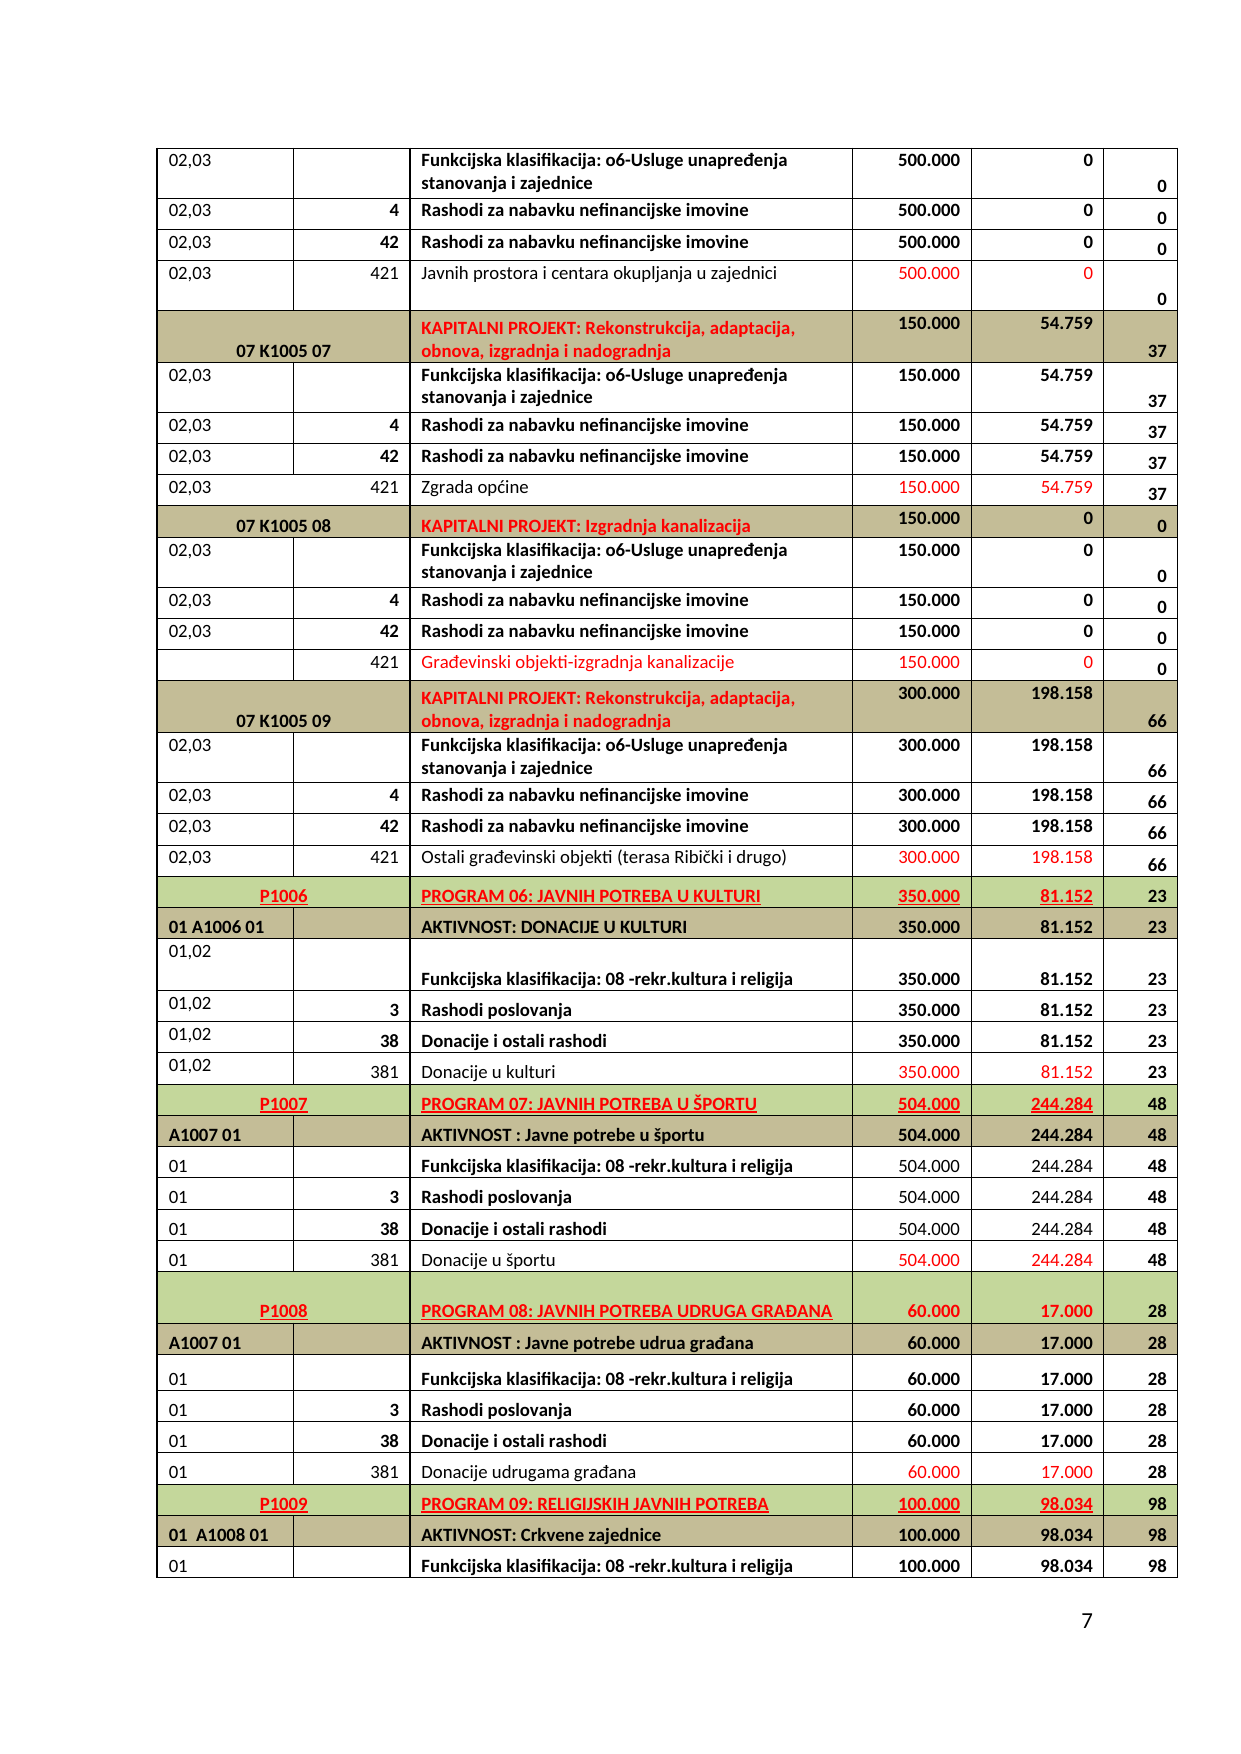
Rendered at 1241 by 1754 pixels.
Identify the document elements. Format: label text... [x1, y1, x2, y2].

table_cell 198.158 [972, 814, 1103, 844]
table_cell 28 [1104, 1355, 1177, 1390]
table_cell 54.759 [972, 363, 1103, 412]
table_cell 38 [294, 1422, 409, 1452]
table_cell 28 [1104, 1453, 1177, 1483]
table_cell 150.000 [853, 363, 971, 412]
table_cell 28 [1104, 1272, 1177, 1323]
table_cell 0 [1104, 650, 1177, 680]
table_cell 02,03 [158, 538, 293, 587]
table_cell 350.000 [853, 1053, 971, 1083]
table_cell Funkcijska klasifikacija: o6-Usluge unapređenja stanovanja i zajednice [411, 733, 852, 782]
table_cell 0 [972, 261, 1103, 310]
table_cell 60.000 [853, 1272, 971, 1323]
table_cell 81.152 [972, 877, 1103, 907]
table_cell 0 [1104, 149, 1177, 198]
table_cell 07 K1005 09 [158, 681, 409, 732]
table_cell [294, 1547, 409, 1577]
table_cell Rashodi za nabavku nefinancijske imovine [411, 444, 852, 474]
table_cell 17.000 [972, 1324, 1103, 1354]
table_cell 48 [1104, 1116, 1177, 1146]
table_cell 23 [1104, 1022, 1177, 1052]
table_cell 244.284 [972, 1210, 1103, 1240]
table_cell 02,03 [158, 619, 293, 649]
table_cell 37 [1104, 444, 1177, 474]
table_cell 48 [1104, 1210, 1177, 1240]
table_cell 81.152 [972, 1053, 1103, 1083]
table_cell 02,03 [158, 199, 293, 229]
table_cell 01 [158, 1178, 293, 1208]
table_cell 504.000 [853, 1178, 971, 1208]
table_cell A1007 01 [158, 1324, 293, 1354]
table_cell 81.152 [972, 1022, 1103, 1052]
table_cell 23 [1104, 1053, 1177, 1083]
table_cell 54.759 [972, 475, 1103, 505]
table_cell Javnih prostora i centara okupljanja u zajednici [411, 261, 852, 310]
table_cell 60.000 [853, 1453, 971, 1483]
table_cell 100.000 [853, 1485, 971, 1515]
table_cell Ostali građevinski objekti (terasa Ribički i drugo) [411, 846, 852, 876]
table_cell 17.000 [972, 1355, 1103, 1390]
table_cell 98.034 [972, 1485, 1103, 1515]
table_cell 01,02 [158, 991, 293, 1021]
table_cell 350.000 [853, 877, 971, 907]
table_cell Donacije i ostali rashodi [411, 1210, 852, 1240]
table_cell 66 [1104, 846, 1177, 876]
table_cell 07 K1005 07 [158, 311, 409, 362]
table_cell 37 [1104, 311, 1177, 362]
table_cell Rashodi za nabavku nefinancijske imovine [411, 814, 852, 844]
table_cell Rashodi poslovanja [411, 991, 852, 1021]
table_cell 198.158 [972, 733, 1103, 782]
table_cell 48 [1104, 1178, 1177, 1208]
table_cell 4 [294, 783, 409, 813]
table_cell 42 [294, 230, 409, 260]
table_cell 42 [294, 814, 409, 844]
table_cell 504.000 [853, 1085, 971, 1115]
table_cell 100.000 [853, 1547, 971, 1577]
table_cell 421 [294, 261, 409, 310]
table_cell 81.152 [972, 991, 1103, 1021]
table_cell P1009 [158, 1485, 409, 1515]
table_cell Donacije i ostali rashodi [411, 1022, 852, 1052]
table_cell 244.284 [972, 1116, 1103, 1146]
table_cell [158, 650, 293, 680]
table_cell 23 [1104, 939, 1177, 990]
table_cell 244.284 [972, 1241, 1103, 1271]
table_cell 02,03 [158, 413, 293, 443]
table_cell 66 [1104, 733, 1177, 782]
table_cell 01,02 [158, 1053, 293, 1083]
table_cell 0 [972, 199, 1103, 229]
table_cell 0 [1104, 619, 1177, 649]
table_cell 350.000 [853, 1022, 971, 1052]
table_cell Rashodi poslovanja [411, 1178, 852, 1208]
table_cell 66 [1104, 783, 1177, 813]
table_cell 0 [972, 230, 1103, 260]
table_cell 01 [158, 1147, 293, 1177]
table_cell 0 [972, 538, 1103, 587]
table_cell 01 [158, 1241, 293, 1271]
table_cell 0 [1104, 261, 1177, 310]
table_cell 3 [294, 1178, 409, 1208]
table_cell 01 [158, 1547, 293, 1577]
table_cell 504.000 [853, 1241, 971, 1271]
table_cell [294, 363, 409, 412]
table_cell 0 [972, 588, 1103, 618]
table_cell Funkcijska klasifikacija: 08 -rekr.kultura i religija [411, 939, 852, 990]
table_cell 01 A1006 01 [158, 908, 293, 938]
table_cell 500.000 [853, 230, 971, 260]
table_cell 02,03 [158, 475, 293, 505]
table_cell 500.000 [853, 149, 971, 198]
table_cell 98 [1104, 1485, 1177, 1515]
table_cell 421 [294, 846, 409, 876]
table_cell 01,02 [158, 1022, 293, 1052]
table_cell Građevinski objekti-izgradnja kanalizacije [411, 650, 852, 680]
table_cell AKTIVNOST : Javne potrebe udrua građana [411, 1324, 852, 1354]
table_cell AKTIVNOST : Javne potrebe u športu [411, 1116, 852, 1146]
table_cell 23 [1104, 991, 1177, 1021]
table_cell 37 [1104, 363, 1177, 412]
table_cell Donacije u športu [411, 1241, 852, 1271]
table_cell [294, 939, 409, 990]
table_cell 60.000 [853, 1324, 971, 1354]
table_cell 02,03 [158, 846, 293, 876]
table_cell 198.158 [972, 681, 1103, 732]
table_cell [294, 1516, 409, 1546]
table_cell 504.000 [853, 1210, 971, 1240]
table_cell Zgrada općine [411, 475, 852, 505]
table_cell 500.000 [853, 199, 971, 229]
table_cell KAPITALNI PROJEKT: Izgradnja kanalizacija [411, 506, 852, 537]
table_cell 4 [294, 413, 409, 443]
table_cell 98 [1104, 1547, 1177, 1577]
table_cell 28 [1104, 1324, 1177, 1354]
table_cell 02,03 [158, 588, 293, 618]
table_cell 54.759 [972, 413, 1103, 443]
table_cell 100.000 [853, 1516, 971, 1546]
table_cell 300.000 [853, 814, 971, 844]
table_cell 150.000 [853, 475, 971, 505]
table_cell [294, 733, 409, 782]
table_cell 3 [294, 991, 409, 1021]
table_cell 381 [294, 1453, 409, 1483]
table_cell Rashodi za nabavku nefinancijske imovine [411, 588, 852, 618]
table_cell 198.158 [972, 783, 1103, 813]
table_cell 300.000 [853, 681, 971, 732]
table_cell 98 [1104, 1516, 1177, 1546]
table_cell 01 A1008 01 [158, 1516, 293, 1546]
table_cell PROGRAM 07: JAVNIH POTREBA U ŠPORTU [411, 1085, 852, 1115]
table_cell 17.000 [972, 1422, 1103, 1452]
table_cell 01 [158, 1391, 293, 1421]
table_cell 42 [294, 444, 409, 474]
table_cell 150.000 [853, 413, 971, 443]
table_cell [294, 1355, 409, 1390]
table_cell 504.000 [853, 1116, 971, 1146]
table_cell [294, 1116, 409, 1146]
table_cell 42 [294, 619, 409, 649]
table_cell 150.000 [853, 650, 971, 680]
table_cell 37 [1104, 413, 1177, 443]
table_cell 0 [1104, 199, 1177, 229]
table_cell Donacije u kulturi [411, 1053, 852, 1083]
table_cell 98.034 [972, 1516, 1103, 1546]
table_cell 0 [1104, 230, 1177, 260]
table_cell 198.158 [972, 846, 1103, 876]
table_cell 300.000 [853, 846, 971, 876]
table_cell Donacije udrugama građana [411, 1453, 852, 1483]
table_cell 150.000 [853, 444, 971, 474]
table_cell 381 [294, 1053, 409, 1083]
table_cell 150.000 [853, 588, 971, 618]
table_cell 02,03 [158, 733, 293, 782]
table_cell Funkcijska klasifikacija: 08 -rekr.kultura i religija [411, 1547, 852, 1577]
table_cell PROGRAM 09: RELIGIJSKIH JAVNIH POTREBA [411, 1485, 852, 1515]
table_cell 17.000 [972, 1453, 1103, 1483]
table_cell 300.000 [853, 783, 971, 813]
table_cell 02,03 [158, 149, 293, 198]
table_cell 48 [1104, 1241, 1177, 1271]
table_cell 60.000 [853, 1355, 971, 1390]
table_cell 17.000 [972, 1391, 1103, 1421]
table_cell 244.284 [972, 1178, 1103, 1208]
table_cell Funkcijska klasifikacija: 08 -rekr.kultura i religija [411, 1355, 852, 1390]
table_cell 02,03 [158, 783, 293, 813]
table_cell 3 [294, 1391, 409, 1421]
table_cell 0 [1104, 506, 1177, 537]
table_cell 38 [294, 1022, 409, 1052]
table_cell 150.000 [853, 619, 971, 649]
table_cell Donacije i ostali rashodi [411, 1422, 852, 1452]
table_cell 504.000 [853, 1147, 971, 1177]
table_cell KAPITALNI PROJEKT: Rekonstrukcija, adaptacija, obnova, izgradnja i nadogradnja [411, 681, 852, 732]
table_cell 350.000 [853, 991, 971, 1021]
table_cell [294, 908, 409, 938]
table_cell Rashodi za nabavku nefinancijske imovine [411, 199, 852, 229]
table_cell 81.152 [972, 908, 1103, 938]
table_cell AKTIVNOST: DONACIJE U KULTURI [411, 908, 852, 938]
table_cell [294, 1147, 409, 1177]
table_cell 150.000 [853, 538, 971, 587]
table_cell Funkcijska klasifikacija: o6-Usluge unapređenja stanovanja i zajednice [411, 363, 852, 412]
table_cell 02,03 [158, 444, 293, 474]
table_cell 300.000 [853, 733, 971, 782]
table_cell [294, 149, 409, 198]
table_cell 0 [972, 506, 1103, 537]
table_cell 54.759 [972, 311, 1103, 362]
table_cell 01 [158, 1453, 293, 1483]
table_cell 350.000 [853, 939, 971, 990]
table_cell 421 [294, 650, 409, 680]
table_cell Rashodi poslovanja [411, 1391, 852, 1421]
table_cell 66 [1104, 681, 1177, 732]
table_cell Rashodi za nabavku nefinancijske imovine [411, 619, 852, 649]
table_cell Funkcijska klasifikacija: o6-Usluge unapređenja stanovanja i zajednice [411, 538, 852, 587]
table_cell 0 [972, 149, 1103, 198]
table_cell P1008 [158, 1272, 409, 1323]
table_cell A1007 01 [158, 1116, 293, 1146]
table_cell 02,03 [158, 363, 293, 412]
table_cell 81.152 [972, 939, 1103, 990]
table_cell P1006 [158, 877, 409, 907]
table_cell Rashodi za nabavku nefinancijske imovine [411, 413, 852, 443]
table_cell Funkcijska klasifikacija: 08 -rekr.kultura i religija [411, 1147, 852, 1177]
table_cell 350.000 [853, 908, 971, 938]
table_cell 98.034 [972, 1547, 1103, 1577]
table_cell 0 [1104, 538, 1177, 587]
table_cell 4 [294, 199, 409, 229]
table_cell 02,03 [158, 261, 293, 310]
table_cell PROGRAM 08: JAVNIH POTREBA UDRUGA GRAĐANA [411, 1272, 852, 1323]
table_cell PROGRAM 06: JAVNIH POTREBA U KULTURI [411, 877, 852, 907]
table_cell 01 [158, 1355, 293, 1390]
table_cell 500.000 [853, 261, 971, 310]
table_cell 37 [1104, 475, 1177, 505]
table_cell 244.284 [972, 1085, 1103, 1115]
table_cell 54.759 [972, 444, 1103, 474]
table_cell 60.000 [853, 1391, 971, 1421]
table_cell 38 [294, 1210, 409, 1240]
table_cell 01 [158, 1422, 293, 1452]
table_cell 28 [1104, 1391, 1177, 1421]
table_cell 150.000 [853, 311, 971, 362]
table_cell 48 [1104, 1147, 1177, 1177]
table_cell 02,03 [158, 230, 293, 260]
table_cell AKTIVNOST: Crkvene zajednice [411, 1516, 852, 1546]
table_cell [294, 538, 409, 587]
table_cell Rashodi za nabavku nefinancijske imovine [411, 230, 852, 260]
table_cell 01 [158, 1210, 293, 1240]
table_cell 381 [294, 1241, 409, 1271]
table_cell 02,03 [158, 814, 293, 844]
table_cell 23 [1104, 908, 1177, 938]
table_cell Rashodi za nabavku nefinancijske imovine [411, 783, 852, 813]
table_cell 07 K1005 08 [158, 506, 409, 537]
table_cell P1007 [158, 1085, 409, 1115]
table_cell 4 [294, 588, 409, 618]
table_cell 0 [972, 619, 1103, 649]
table_cell 01,02 [158, 939, 293, 990]
table_cell 244.284 [972, 1147, 1103, 1177]
table_cell 23 [1104, 877, 1177, 907]
table_cell KAPITALNI PROJEKT: Rekonstrukcija, adaptacija, obnova, izgradnja i nadogradnja [411, 311, 852, 362]
table_cell 28 [1104, 1422, 1177, 1452]
table_cell 0 [1104, 588, 1177, 618]
table_cell 17.000 [972, 1272, 1103, 1323]
table_cell 0 [972, 650, 1103, 680]
table_cell [294, 1324, 409, 1354]
table_cell 421 [294, 475, 409, 505]
table_cell 48 [1104, 1085, 1177, 1115]
table_cell 60.000 [853, 1422, 971, 1452]
table_cell 150.000 [853, 506, 971, 537]
table_cell 66 [1104, 814, 1177, 844]
table_cell Funkcijska klasifikacija: o6-Usluge unapređenja stanovanja i zajednice [411, 149, 852, 198]
